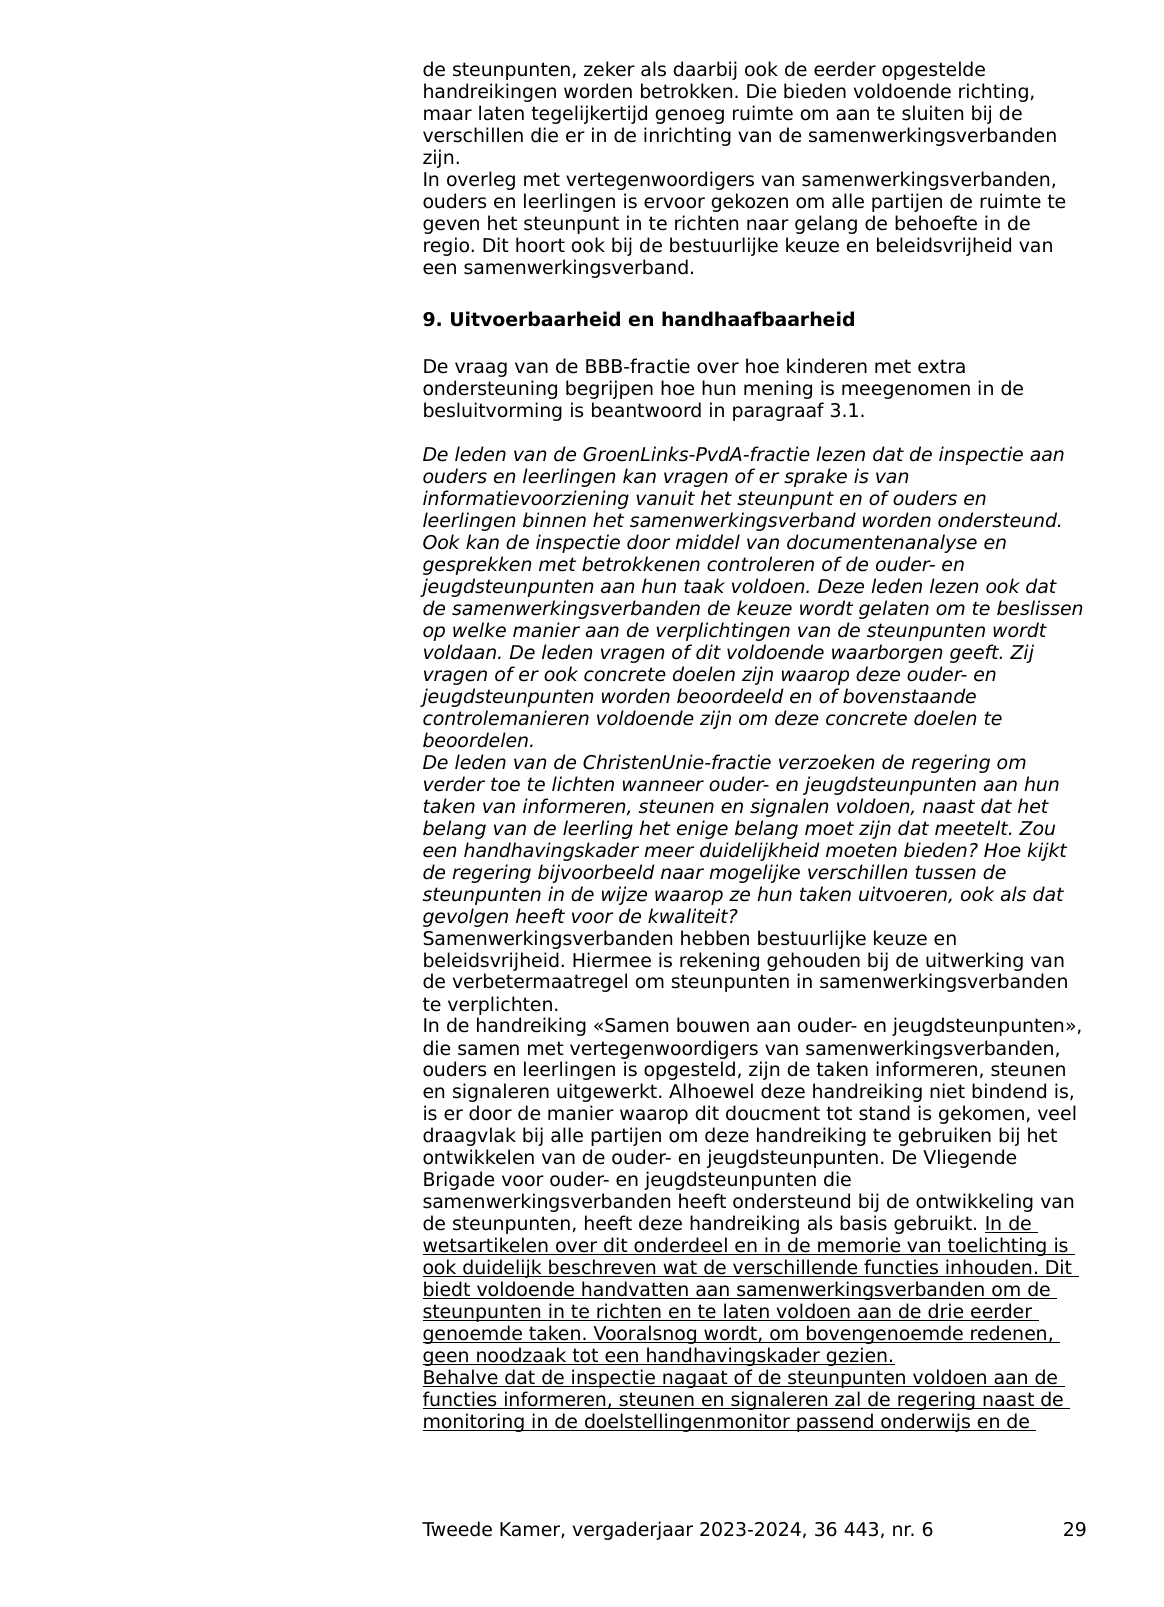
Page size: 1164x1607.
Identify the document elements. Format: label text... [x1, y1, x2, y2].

text Behalve dat de inspectie nagaat of de steunpunten voldoen aan de functies informeren, steunen en signaleren zal de regering naast de monitoring in de doelstellingenmonitor passend onderwijs en de [422, 1367, 1087, 1433]
subtitle 9. Uitvoerbaarheid en handhaafbaarheid [422, 309, 1087, 331]
text In overleg met vertegenwoordigers van samenwerkingsverbanden, ouders en leerlingen is ervoor gekozen om alle partijen de ruimte te geven het steunpunt in te richten naar gelang de behoefte in de regio. Dit hoort ook bij de bestuurlijke keuze en beleidsvrijheid van een samenwerkingsverband. [422, 169, 1087, 279]
text De leden van de GroenLinks-PvdA-fractie lezen dat de inspectie aan ouders en leerlingen kan vragen of er sprake is van informatievoorziening vanuit het steunpunt en of ouders en leerlingen binnen het samenwerkingsverband worden ondersteund. Ook kan de inspectie door middel van documentenanalyse en gesprekken met betrokkenen controleren of de ouder- en jeugdsteunpunten aan hun taak voldoen. Deze leden lezen ook dat de samenwerkingsverbanden de keuze wordt gelaten om te beslissen op welke manier aan de verplichtingen van de steunpunten wordt voldaan. De leden vragen of dit voldoende waarborgen geeft. Zij vragen of er ook concrete doelen zijn waarop deze ouder- en jeugdsteunpunten worden beoordeeld en of bovenstaande controlemanieren voldoende zijn om deze concrete doelen te beoordelen. [422, 444, 1087, 752]
text de steunpunten, zeker als daarbij ook de eerder opgestelde handreikingen worden betrokken. Die bieden voldoende richting, maar laten tegelijkertijd genoeg ruimte om aan te sluiten bij de verschillen die er in de inrichting van de samenwerkingsverbanden zijn. [422, 59, 1087, 169]
text De vraag van de BBB-fractie over hoe kinderen met extra ondersteuning begrijpen hoe hun mening is meegenomen in de besluitvorming is beantwoord in paragraaf 3.1. [422, 356, 1087, 422]
text In de handreiking «Samen bouwen aan ouder- en jeugdsteunpunten», die samen met vertegenwoordigers van samenwerkingsverbanden, ouders en leerlingen is opgesteld, zijn de taken informeren, steunen en signaleren uitgewerkt. Alhoewel deze handreiking niet bindend is, is er door de manier waarop dit doucment tot stand is gekomen, veel draagvlak bij alle partijen om deze handreiking te gebruiken bij het ontwikkelen van de ouder- en jeugdsteunpunten. De Vliegende Brigade voor ouder- en jeugdsteunpunten die samenwerkingsverbanden heeft ondersteund bij de ontwikkeling van de steunpunten, heeft deze handreiking als basis gebruikt. In de wetsartikelen over dit onderdeel en in de memorie van toelichting is ook duidelijk beschreven wat de verschillende functies inhouden. Dit biedt voldoende handvatten aan samenwerkingsverbanden om de steunpunten in te richten en te laten voldoen aan de drie eerder genoemde taken. Vooralsnog wordt, om bovengenoemde redenen, geen noodzaak tot een handhavingskader gezien. [422, 1015, 1087, 1367]
text Samenwerkingsverbanden hebben bestuurlijke keuze en beleidsvrijheid. Hiermee is rekening gehouden bij de uitwerking van de verbetermaatregel om steunpunten in samenwerkingsverbanden te verplichten. [422, 927, 1087, 1015]
text De leden van de ChristenUnie-fractie verzoeken de regering om verder toe te lichten wanneer ouder- en jeugdsteunpunten aan hun taken van informeren, steunen en signalen voldoen, naast dat het belang van de leerling het enige belang moet zijn dat meetelt. Zou een handhavingskader meer duidelijkheid moeten bieden? Hoe kijkt de regering bijvoorbeeld naar mogelijke verschillen tussen de steunpunten in de wijze waarop ze hun taken uitvoeren, ook als dat gevolgen heeft voor de kwaliteit? [422, 752, 1087, 927]
